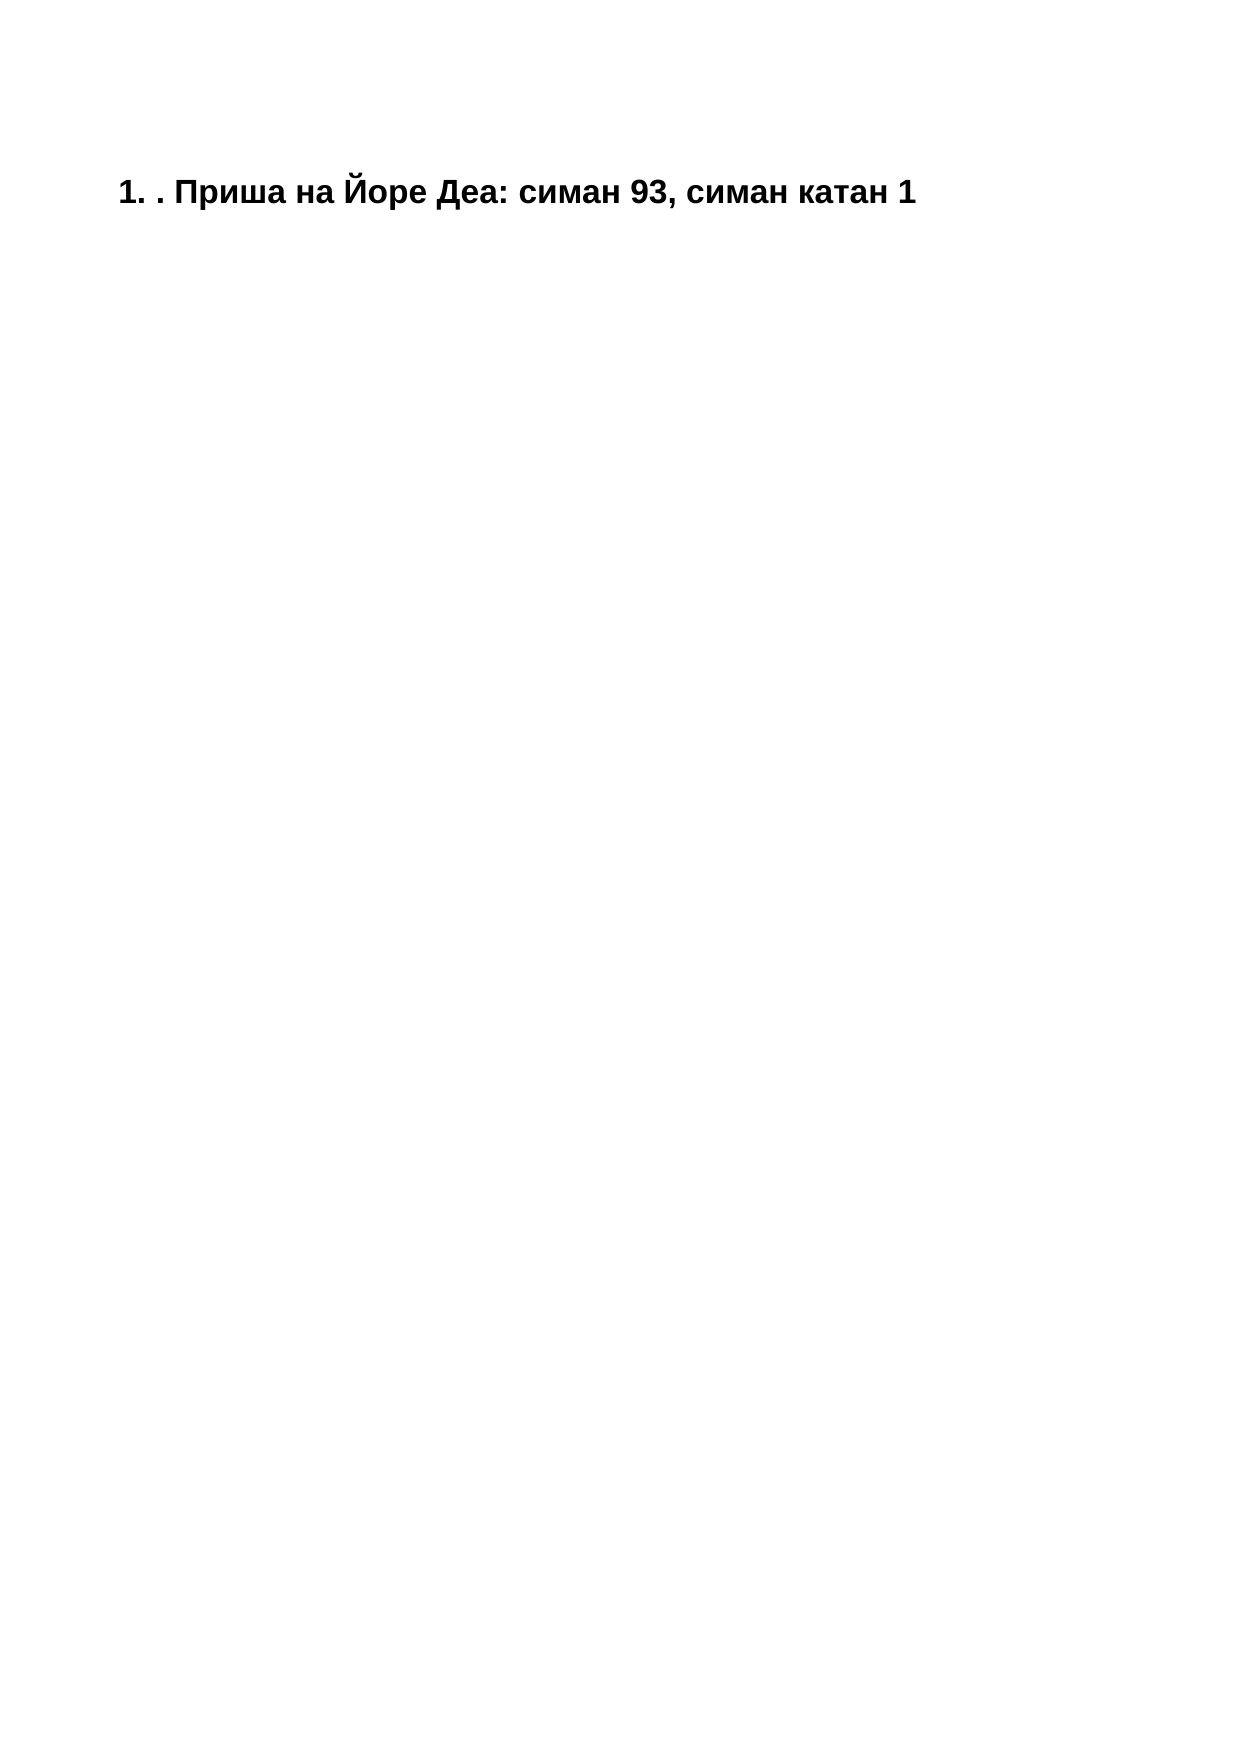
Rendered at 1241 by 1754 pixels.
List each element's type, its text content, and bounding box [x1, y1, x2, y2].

subtitle . Приша на Йоре Деа: симан 93, симан катан 1 [118, 147, 1122, 176]
